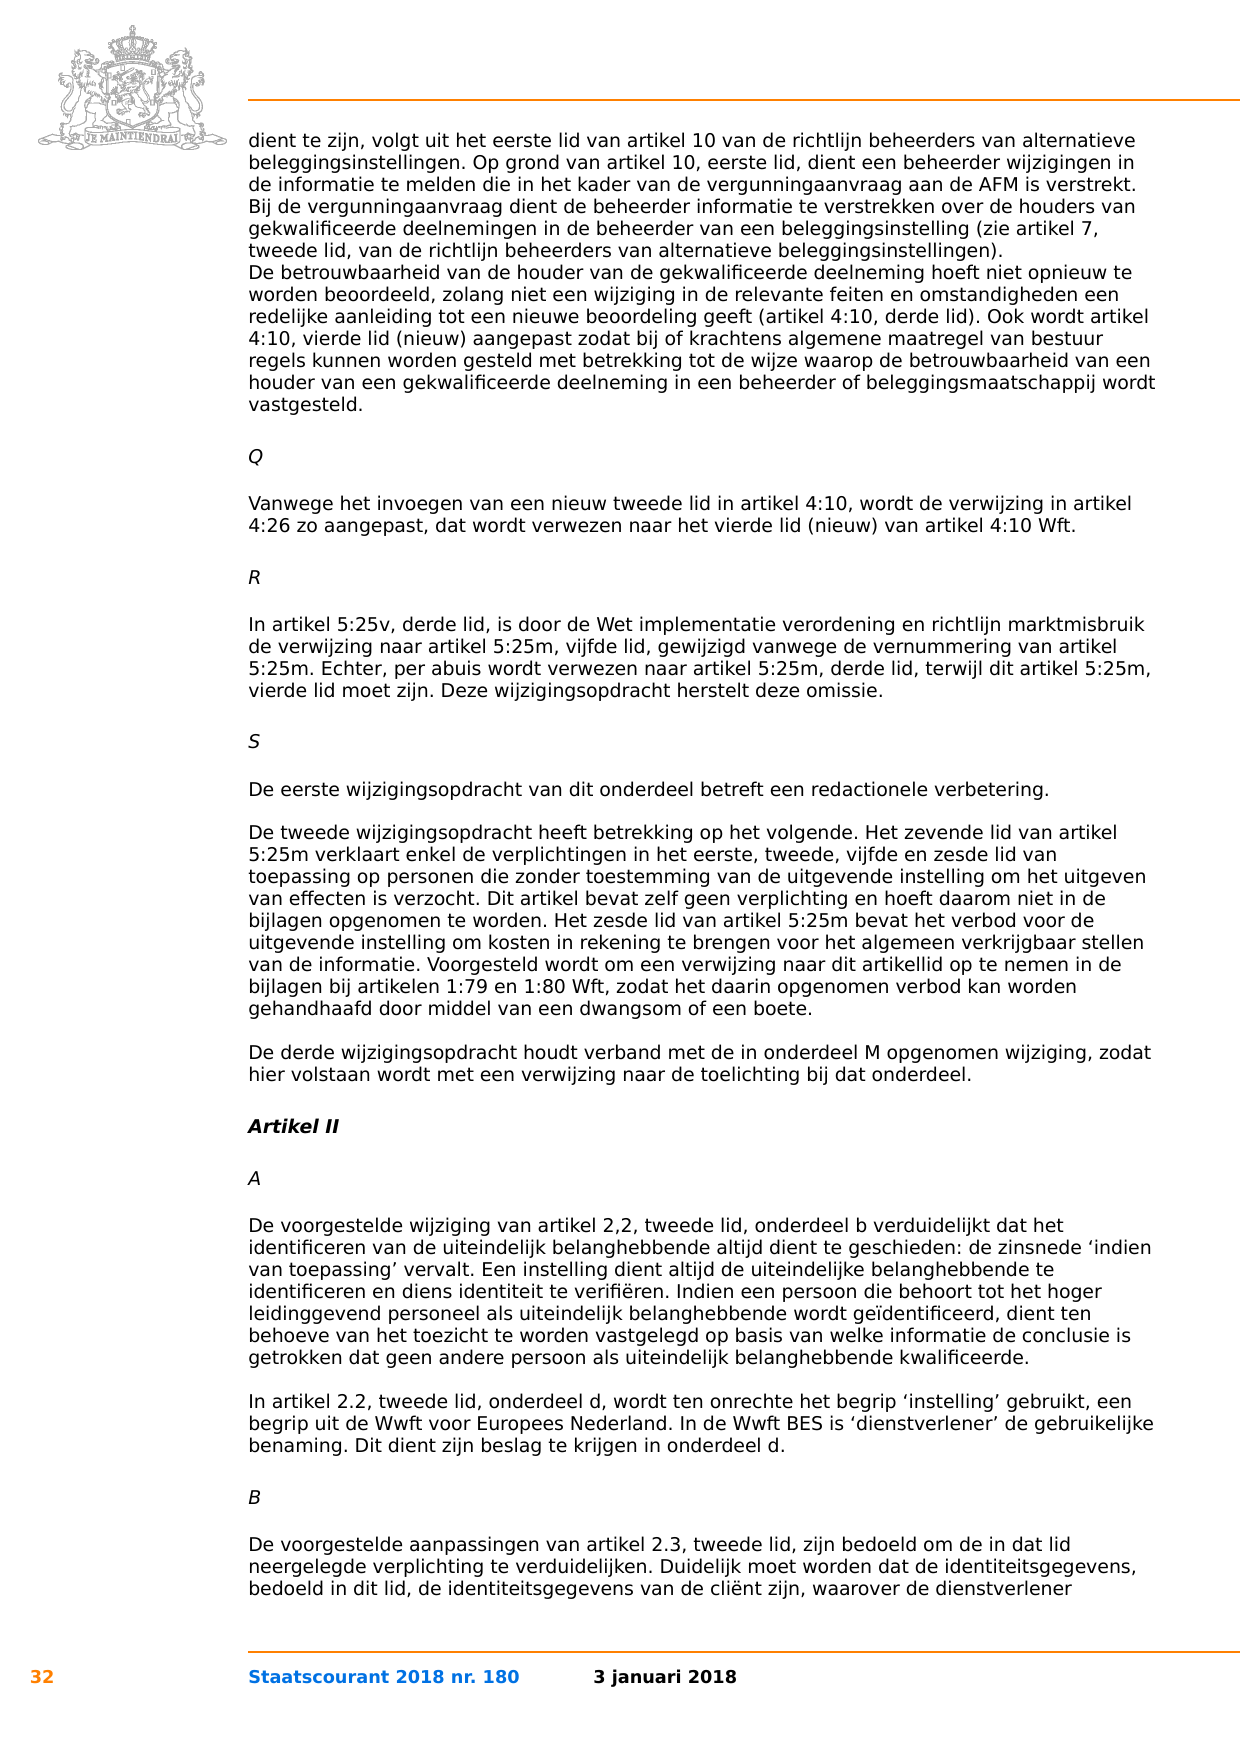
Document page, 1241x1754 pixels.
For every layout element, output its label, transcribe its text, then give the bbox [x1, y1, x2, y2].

text De eerste wijzigingsopdracht van dit onderdeel betreft een redactionele verbetering. [248, 778, 1163, 800]
text De voorgestelde aanpassingen van artikel 2.3, tweede lid, zijn bedoeld om de in dat lid neergelegde verplichting te verduidelijken. Duidelijk moet worden dat de identiteitsgegevens, bedoeld in dit lid, de identiteitsgegevens van de cliënt zijn, waarover de dienstverlener [248, 1533, 1163, 1599]
text In artikel 5:25v, derde lid, is door de Wet implementatie verordening en richtlijn marktmisbruik de verwijzing naar artikel 5:25m, vijfde lid, gewijzigd vanwege de vernummering van artikel 5:25m. Echter, per abuis wordt verwezen naar artikel 5:25m, derde lid, terwijl dit artikel 5:25m, vierde lid moet zijn. Deze wijzigingsopdracht herstelt deze omissie. [248, 613, 1163, 701]
subtitle A [248, 1168, 1163, 1190]
text dient te zijn, volgt uit het eerste lid van artikel 10 van de richtlijn beheerders van alternatieve beleggingsinstellingen. Op grond van artikel 10, eerste lid, dient een beheerder wijzigingen in de informatie te melden die in het kader van de vergunningaanvraag aan de AFM is verstrekt. Bij de vergunningaanvraag dient de beheerder informatie te verstrekken over de houders van gekwalificeerde deelnemingen in de beheerder van een beleggingsinstelling (zie artikel 7, tweede lid, van de richtlijn beheerders van alternatieve beleggingsinstellingen). [248, 130, 1163, 262]
subtitle Q [248, 446, 1163, 468]
picture [38, 25, 227, 150]
text In artikel 2.2, tweede lid, onderdeel d, wordt ten onrechte het begrip ‘instelling’ gebruikt, een begrip uit de Wwft voor Europees Nederland. In de Wwft BES is ‘dienstverlener’ de gebruikelijke benaming. Dit dient zijn beslag te krijgen in onderdeel d. [248, 1391, 1163, 1457]
subtitle R [248, 567, 1163, 588]
subtitle S [248, 731, 1163, 753]
subtitle Artikel II [248, 1116, 1163, 1138]
subtitle B [248, 1487, 1163, 1508]
text De betrouwbaarheid van de houder van de gekwalificeerde deelneming hoeft niet opnieuw te worden beoordeeld, zolang niet een wijziging in de relevante feiten en omstandigheden een redelijke aanleiding tot een nieuwe beoordeling geeft (artikel 4:10, derde lid). Ook wordt artikel 4:10, vierde lid (nieuw) aangepast zodat bij of krachtens algemene maatregel van bestuur regels kunnen worden gesteld met betrekking tot de wijze waarop de betrouwbaarheid van een houder van een gekwalificeerde deelneming in een beheerder of beleggingsmaatschappij wordt vastgesteld. [248, 262, 1163, 416]
text Vanwege het invoegen van een nieuw tweede lid in artikel 4:10, wordt de verwijzing in artikel 4:26 zo aangepast, dat wordt verwezen naar het vierde lid (nieuw) van artikel 4:10 Wft. [248, 493, 1163, 537]
text De voorgestelde wijziging van artikel 2,2, tweede lid, onderdeel b verduidelijkt dat het identificeren van de uiteindelijk belanghebbende altijd dient te geschieden: de zinsnede ‘indien van toepassing’ vervalt. Een instelling dient altijd de uiteindelijke belanghebbende te identificeren en diens identiteit te verifiëren. Indien een persoon die behoort tot het hoger leidinggevend personeel als uiteindelijk belanghebbende wordt geïdentificeerd, dient ten behoeve van het toezicht te worden vastgelegd op basis van welke informatie de conclusie is getrokken dat geen andere persoon als uiteindelijk belanghebbende kwalificeerde. [248, 1215, 1163, 1369]
text De derde wijzigingsopdracht houdt verband met de in onderdeel M opgenomen wijziging, zodat hier volstaan wordt met een verwijzing naar de toelichting bij dat onderdeel. [248, 1042, 1163, 1086]
text De tweede wijzigingsopdracht heeft betrekking op het volgende. Het zevende lid van artikel 5:25m verklaart enkel de verplichtingen in het eerste, tweede, vijfde en zesde lid van toepassing op personen die zonder toestemming van de uitgevende instelling om het uitgeven van effecten is verzocht. Dit artikel bevat zelf geen verplichting en hoeft daarom niet in de bijlagen opgenomen te worden. Het zesde lid van artikel 5:25m bevat het verbod voor de uitgevende instelling om kosten in rekening te brengen voor het algemeen verkrijgbaar stellen van de informatie. Voorgesteld wordt om een verwijzing naar dit artikellid op te nemen in de bijlagen bij artikelen 1:79 en 1:80 Wft, zodat het daarin opgenomen verbod kan worden gehandhaafd door middel van een dwangsom of een boete. [248, 822, 1163, 1020]
